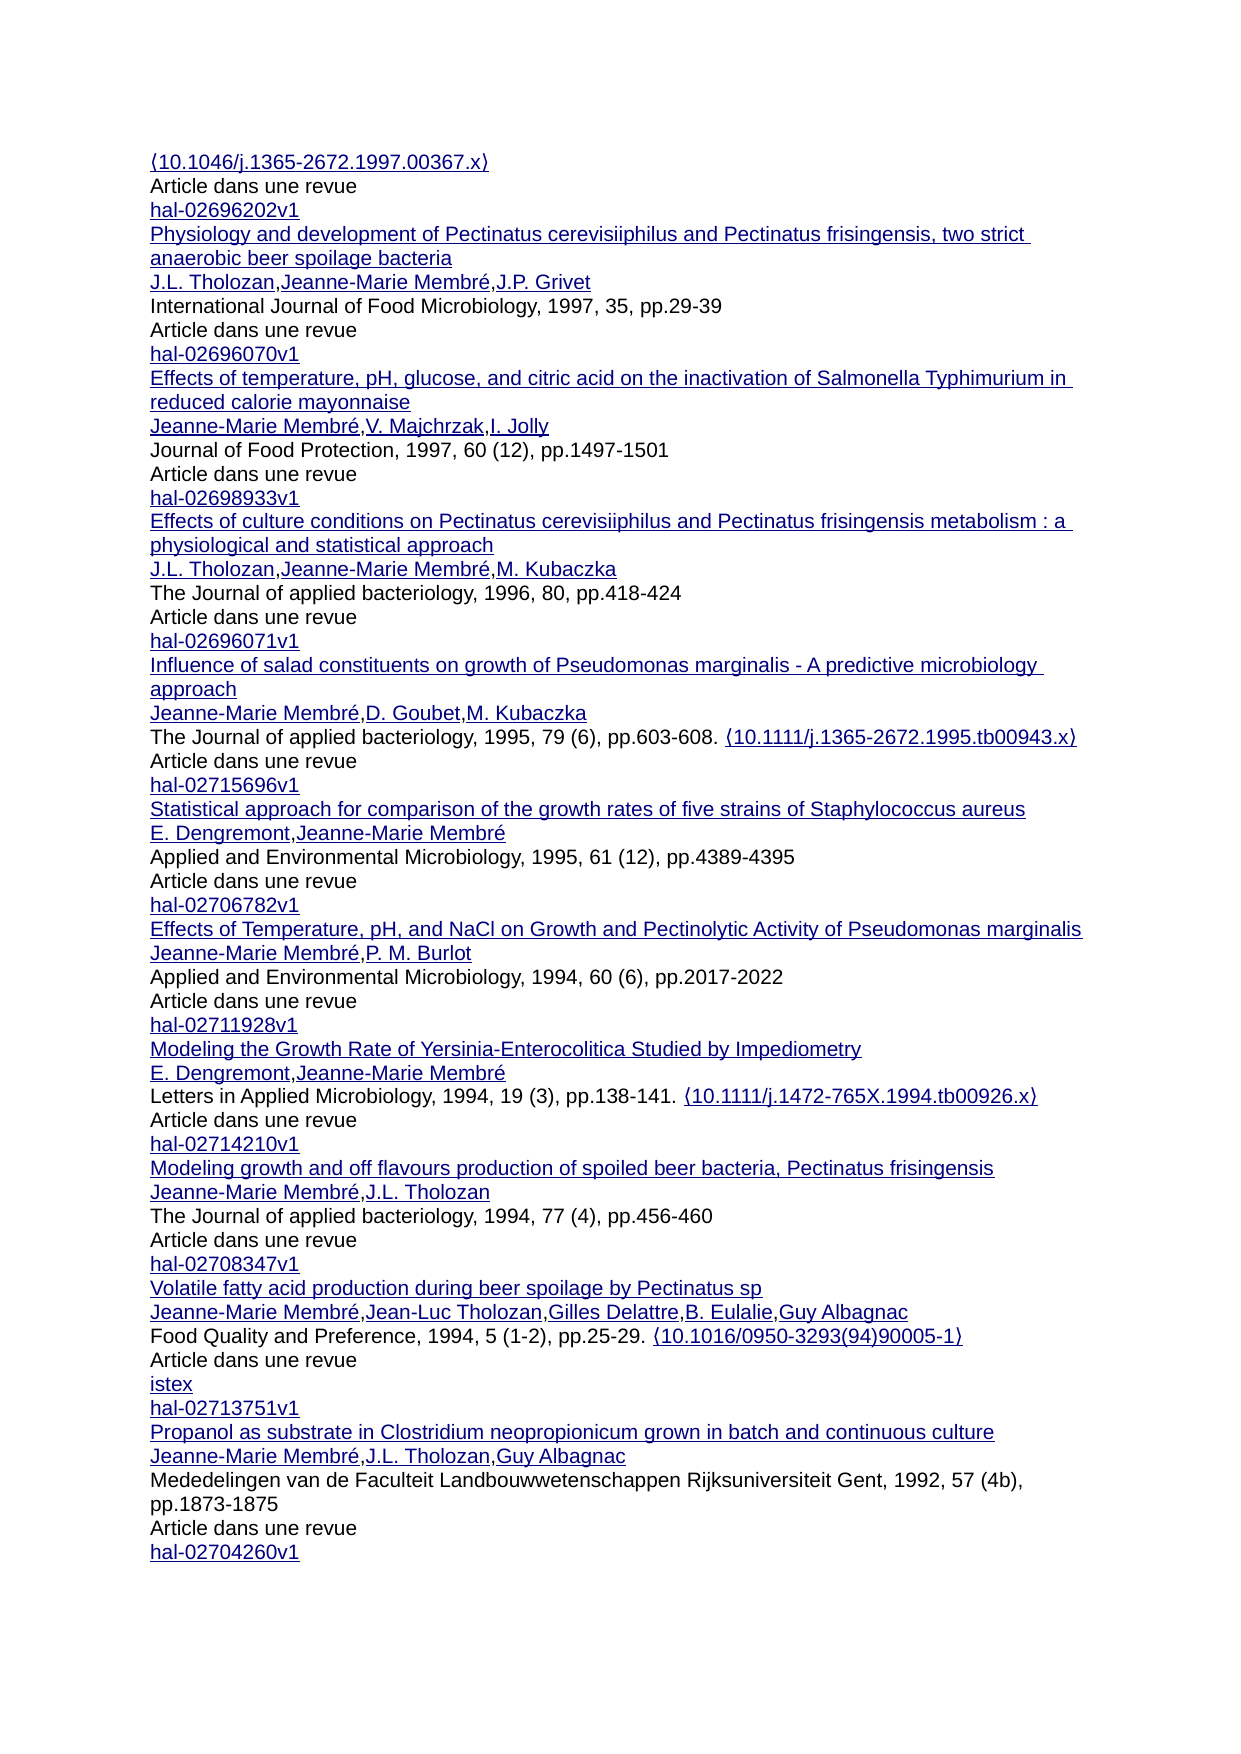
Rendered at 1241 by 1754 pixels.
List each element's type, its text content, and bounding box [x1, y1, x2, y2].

table_cell Physiology and development of Pectinatus cerevisiiphilus and Pectinatus frisingensis, two strict anaerobic beer spoilage bacteria J.L. Tholozan,Jeanne-Marie Membré,J.P. Grivet International Journal of Food Microbiology, 1997, 35, pp.29-39 Article dans une revue hal-02696070v1 [150, 222, 1090, 366]
table_cell Propanol as substrate in Clostridium neopropionicum grown in batch and continuous culture Jeanne-Marie Membré,J.L. Tholozan,Guy Albagnac Mededelingen van de Faculteit Landbouwwetenschappen Rijksuniversiteit Gent, 1992, 57 (4b), pp.1873-1875 Article dans une revue hal-02704260v1 [150, 1420, 1090, 1563]
table_cell Influence of salad constituents on growth of Pseudomonas marginalis - A predictive microbiology approach Jeanne-Marie Membré,D. Goubet,M. Kubaczka The Journal of applied bacteriology, 1995, 79 (6), pp.603-608. ⟨10.1111/j.1365-2672.1995.tb00943.x⟩ Article dans une revue hal-02715696v1 [150, 653, 1090, 797]
table_cell Modeling the Growth Rate of Yersinia-Enterocolitica Studied by Impediometry E. Dengremont,Jeanne-Marie Membré Letters in Applied Microbiology, 1994, 19 (3), pp.138-141. ⟨10.1111/j.1472-765X.1994.tb00926.x⟩ Article dans une revue hal-02714210v1 [150, 1036, 1090, 1156]
table_cell Effects of temperature, pH, glucose, and citric acid on the inactivation of Salmonella Typhimurium in reduced calorie mayonnaise Jeanne-Marie Membré,V. Majchrzak,I. Jolly Journal of Food Protection, 1997, 60 (12), pp.1497-1501 Article dans une revue hal-02698933v1 [150, 366, 1090, 509]
table_cell Volatile fatty acid production during beer spoilage by Pectinatus sp Jeanne-Marie Membré,Jean-Luc Tholozan,Gilles Delattre,B. Eulalie,Guy Albagnac Food Quality and Preference, 1994, 5 (1-2), pp.25-29. ⟨10.1016/0950-3293(94)90005-1⟩ Article dans une revue istex hal-02713751v1 [150, 1276, 1090, 1420]
table_cell Effects of Temperature, pH, and NaCl on Growth and Pectinolytic Activity of Pseudomonas marginalis Jeanne-Marie Membré,P. M. Burlot Applied and Environmental Microbiology, 1994, 60 (6), pp.2017-2022 Article dans une revue hal-02711928v1 [150, 917, 1090, 1036]
table_cell Modeling growth and off flavours production of spoiled beer bacteria, Pectinatus frisingensis Jeanne-Marie Membré,J.L. Tholozan The Journal of applied bacteriology, 1994, 77 (4), pp.456-460 Article dans une revue hal-02708347v1 [150, 1156, 1090, 1276]
table_cell Statistical approach for comparison of the growth rates of five strains of Staphylococcus aureus E. Dengremont,Jeanne-Marie Membré Applied and Environmental Microbiology, 1995, 61 (12), pp.4389-4395 Article dans une revue hal-02706782v1 [150, 797, 1090, 917]
table_cell Effects of culture conditions on Pectinatus cerevisiiphilus and Pectinatus frisingensis metabolism : a physiological and statistical approach J.L. Tholozan,Jeanne-Marie Membré,M. Kubaczka The Journal of applied bacteriology, 1996, 80, pp.418-424 Article dans une revue hal-02696071v1 [150, 509, 1090, 653]
table_cell Modelling the growth, survival and death of Listeria monocytogenes Jeanne-Marie Membré,J. Thurette,M. Catteau European Journal of Applied Microbiology and Biotechnology, 1997, 82 (3), pp.345-350. ⟨10.1046/j.1365-2672.1997.00367.x⟩ Article dans une revue hal-02696202v1 [150, 150, 1090, 222]
